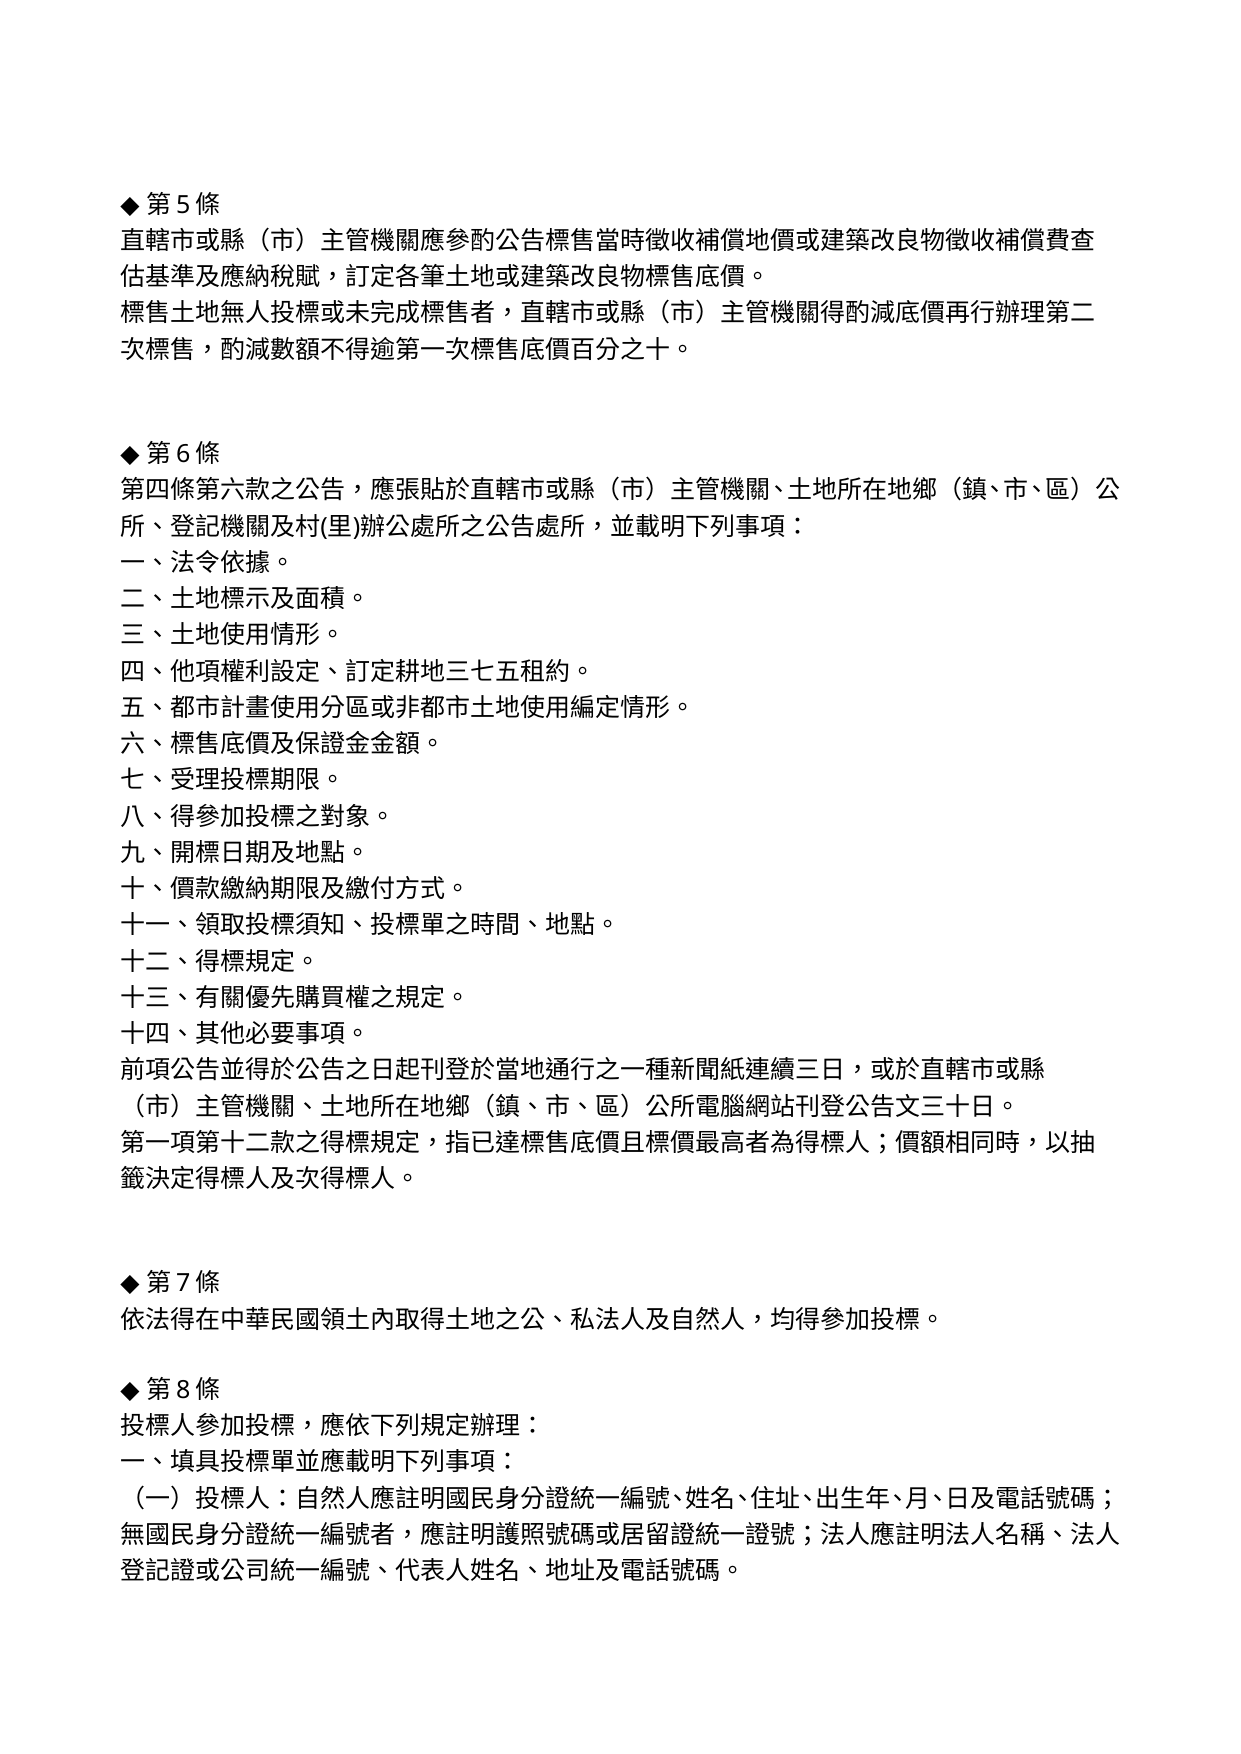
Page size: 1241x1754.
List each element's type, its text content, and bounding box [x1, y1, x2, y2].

text ◆ 第5條 [120, 184, 1120, 220]
text 六、標售底價及保證金金額。 [120, 723, 1120, 760]
text 五、都市計畫使用分區或非都市土地使用編定情形。 [120, 687, 1120, 723]
text 一、填具投標單並應載明下列事項： [120, 1442, 1120, 1478]
text 十三、有關優先購買權之規定。 [120, 977, 1120, 1013]
text 十四、其他必要事項。 [120, 1013, 1120, 1050]
text 三、土地使用情形。 [120, 615, 1120, 651]
text 直轄市或縣（市）主管機關應參酌公告標售當時徵收補償地價或建築改良物徵收補償費查估基準及應納稅賦，訂定各筆土地或建築改良物標售底價。 [120, 220, 1120, 293]
text 標售土地無人投標或未完成標售者，直轄市或縣（市）主管機關得酌減底價再行辦理第二次標售，酌減數額不得逾第一次標售底價百分之十。 [120, 293, 1120, 365]
text 依法得在中華民國領土內取得土地之公、私法人及自然人，均得參加投標。 [120, 1299, 1120, 1335]
text 二、土地標示及面積。 [120, 578, 1120, 615]
text 投標人參加投標，應依下列規定辦理： [120, 1406, 1120, 1442]
text 十、價款繳納期限及繳付方式。 [120, 868, 1120, 905]
text 四、他項權利設定、訂定耕地三七五租約。 [120, 651, 1120, 687]
text 八、得參加投標之對象。 [120, 796, 1120, 832]
text ◆ 第7條 [120, 1263, 1120, 1299]
text 十二、得標規定。 [120, 941, 1120, 977]
text 一、法令依據。 [120, 542, 1120, 578]
text ◆ 第6條 [120, 433, 1120, 470]
text 七、受理投標期限。 [120, 760, 1120, 796]
text 前項公告並得於公告之日起刊登於當地通行之一種新聞紙連續三日，或於直轄市或縣（市）主管機關、土地所在地鄉（鎮、市、區）公所電腦網站刊登公告文三十日。 [120, 1050, 1120, 1122]
text 九、開標日期及地點。 [120, 832, 1120, 868]
text ◆ 第8條 [120, 1369, 1120, 1406]
text 第四條第六款之公告，應張貼於直轄市或縣（市）主管機關、土地所在地鄉（鎮、市、區）公所、登記機關及村(里)辦公處所之公告處所，並載明下列事項： [120, 470, 1120, 542]
text （一）投標人：自然人應註明國民身分證統一編號、姓名、住址、出生年、月、日及電話號碼；無國民身分證統一編號者，應註明護照號碼或居留證統一證號；法人應註明法人名稱、法人登記證或公司統一編號、代表人姓名、地址及電話號碼。 [120, 1478, 1120, 1587]
text 第一項第十二款之得標規定，指已達標售底價且標價最高者為得標人；價額相同時，以抽籤決定得標人及次得標人。 [120, 1122, 1120, 1195]
text 十一、領取投標須知、投標單之時間、地點。 [120, 905, 1120, 941]
